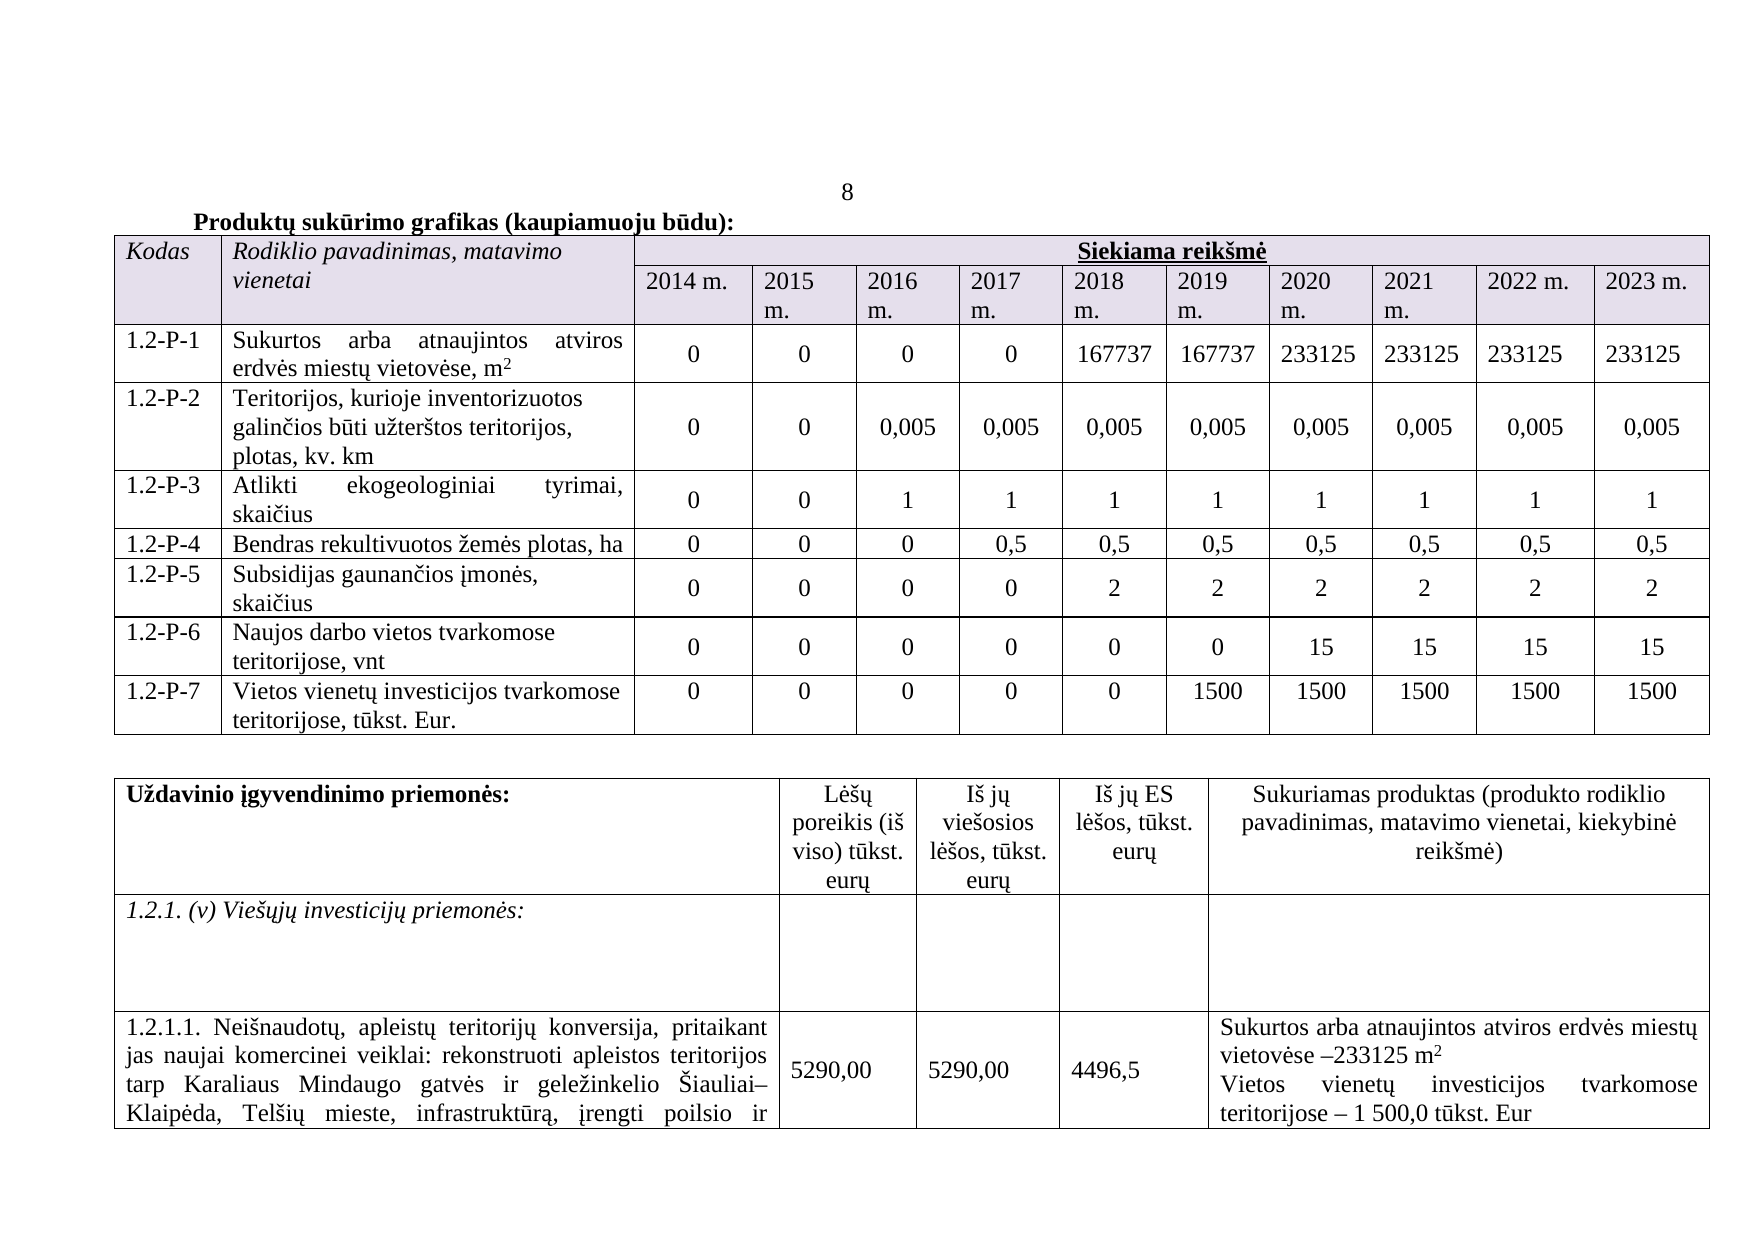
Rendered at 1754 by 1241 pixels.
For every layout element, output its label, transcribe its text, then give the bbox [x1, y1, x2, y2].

table_cell 0 [753, 383, 856, 469]
table_cell 2014 m. [635, 266, 752, 324]
table_cell 15 [1477, 618, 1594, 675]
table_header Sukuriamas produktas (produkto rodiklio pavadinimas, matavimo vienetai, kiekybinė reikšmė) [1209, 779, 1709, 894]
table_cell 1.2-P-2 [115, 383, 221, 469]
table_cell 1.2-P-6 [115, 618, 221, 675]
table_cell 0,005 [960, 383, 1062, 469]
table_cell 2019 m. [1167, 266, 1269, 324]
table_cell 1 [1373, 471, 1476, 528]
table_cell 0 [857, 676, 959, 733]
table_cell 4496,5 [1060, 1012, 1208, 1128]
table_cell 5290,00 [780, 1012, 916, 1128]
table_cell 1 [1477, 471, 1594, 528]
table_cell 1 [1167, 471, 1269, 528]
table_cell Vietos vienetų investicijos tvarkomose teritorijose, tūkst. Eur. [222, 676, 634, 733]
table_cell 1 [1270, 471, 1372, 528]
table_cell 1 [960, 471, 1062, 528]
table_cell 0,5 [1595, 529, 1709, 558]
table_cell 0 [635, 383, 752, 469]
table_cell 15 [1595, 618, 1709, 675]
table_cell 1 [1595, 471, 1709, 528]
table_cell 0 [857, 559, 959, 616]
table_cell 1500 [1270, 676, 1372, 733]
table_cell 1.2-P-3 [115, 471, 221, 528]
table_cell 233125 [1595, 325, 1709, 382]
table_cell Bendras rekultivuotos žemės plotas, ha [222, 529, 634, 558]
table_cell 0 [1063, 618, 1166, 675]
table_cell 2 [1167, 559, 1269, 616]
table_cell 0 [960, 676, 1062, 733]
table_cell 0 [857, 618, 959, 675]
table_cell 0 [635, 325, 752, 382]
table_cell Sukurtos arba atnaujintos atviros erdvės miestų vietovėse –233125 m2 Vietos vienetų investicijos tvarkomose teritorijose – 1 500,0 tūkst. Eur [1209, 1012, 1709, 1128]
table_cell 0 [1167, 618, 1269, 675]
table_header Rodiklio pavadinimas, matavimo vienetai [222, 236, 634, 324]
table_cell 0 [753, 618, 856, 675]
table_cell 0,5 [960, 529, 1062, 558]
table_cell 2017 m. [960, 266, 1062, 324]
table_cell [1209, 895, 1709, 1011]
table_cell 2 [1595, 559, 1709, 616]
table_cell 2015 m. [753, 266, 856, 324]
table_cell 2 [1063, 559, 1166, 616]
table_cell 2021 m. [1373, 266, 1476, 324]
table_cell 15 [1270, 618, 1372, 675]
table_cell 2 [1270, 559, 1372, 616]
table_cell 0,005 [1167, 383, 1269, 469]
table_cell 1.2-P-7 [115, 676, 221, 733]
table_cell 233125 [1477, 325, 1594, 382]
table_cell Teritorijos, kurioje inventorizuotos galinčios būti užterštos teritorijos, plotas, kv. km [222, 383, 634, 469]
table_cell Sukurtos arba atnaujintos atviros erdvės miestų vietovėse, m2 [222, 325, 634, 382]
table_cell 1.2-P-4 [115, 529, 221, 558]
table_cell 233125 [1373, 325, 1476, 382]
table_cell 2022 m. [1477, 266, 1594, 324]
table_cell 0 [753, 325, 856, 382]
table_cell [1060, 895, 1208, 1011]
table_cell 0,005 [1063, 383, 1166, 469]
table_cell 1500 [1477, 676, 1594, 733]
table_cell 0 [857, 325, 959, 382]
table_header Uždavinio įgyvendinimo priemonės: [115, 779, 779, 894]
table_cell 0 [857, 529, 959, 558]
table_cell 0,005 [857, 383, 959, 469]
table_header Siekiama reikšmė [635, 236, 1709, 265]
table_cell 1500 [1595, 676, 1709, 733]
table_cell 0 [960, 325, 1062, 382]
table_cell 167737 [1167, 325, 1269, 382]
table_cell 15 [1373, 618, 1476, 675]
table_cell 0,005 [1477, 383, 1594, 469]
table_cell [780, 895, 916, 1011]
table_cell 0 [753, 559, 856, 616]
table_cell Atlikti ekogeologiniai tyrimai, skaičius [222, 471, 634, 528]
table_cell 0,5 [1270, 529, 1372, 558]
table_cell 1500 [1373, 676, 1476, 733]
table_cell 2 [1477, 559, 1594, 616]
table_cell 0 [635, 559, 752, 616]
table_cell 2 [1373, 559, 1476, 616]
table_header Kodas [115, 236, 221, 324]
table_cell 1.2-P-5 [115, 559, 221, 616]
table_cell 2016 m. [857, 266, 959, 324]
table_cell 0 [753, 529, 856, 558]
table_cell 0,5 [1477, 529, 1594, 558]
table_cell 0 [753, 676, 856, 733]
table_cell Naujos darbo vietos tvarkomose teritorijose, vnt [222, 618, 634, 675]
table_cell [917, 895, 1059, 1011]
table_cell 0 [635, 471, 752, 528]
table_header Iš jų viešosios lėšos, tūkst. eurų [917, 779, 1059, 894]
table_header Lėšų poreikis (iš viso) tūkst. eurų [780, 779, 916, 894]
table_cell 1500 [1167, 676, 1269, 733]
table_cell 0 [635, 529, 752, 558]
table_cell 233125 [1270, 325, 1372, 382]
table_cell 0 [753, 471, 856, 528]
table_cell 0,5 [1063, 529, 1166, 558]
table_cell 0,005 [1373, 383, 1476, 469]
table_cell 0 [635, 618, 752, 675]
table_cell 0,5 [1167, 529, 1269, 558]
table_cell 1.2.1. (v) Viešųjų investicijų priemonės: [115, 895, 779, 1011]
table_cell 1.2.1.1. Neišnaudotų, apleistų teritorijų konversija, pritaikant jas naujai komercinei veiklai: rekonstruoti apleistos teritorijos tarp Karaliaus Mindaugo gatvės ir geležinkelio Šiauliai–Klaipėda, Telšių mieste, infrastruktūrą, įrengti poilsio ir [115, 1012, 779, 1128]
table_cell 5290,00 [917, 1012, 1059, 1128]
table_cell 167737 [1063, 325, 1166, 382]
table_cell 0 [960, 618, 1062, 675]
table_cell Subsidijas gaunančios įmonės, skaičius [222, 559, 634, 616]
table_cell 2023 m. [1595, 266, 1709, 324]
table_cell 1 [1063, 471, 1166, 528]
table_header Iš jų ES lėšos, tūkst. eurų [1060, 779, 1208, 894]
table_cell 0,5 [1373, 529, 1476, 558]
table_cell 1.2-P-1 [115, 325, 221, 382]
table_cell 0,005 [1270, 383, 1372, 469]
table_cell 0,005 [1595, 383, 1709, 469]
table_cell 2018 m. [1063, 266, 1166, 324]
table_cell 0 [635, 676, 752, 733]
table_cell 0 [1063, 676, 1166, 733]
table_cell 1 [857, 471, 959, 528]
table_cell 2020 m. [1270, 266, 1372, 324]
table_cell 0 [960, 559, 1062, 616]
text Produktų sukūrimo grafikas (kaupiamuoju būdu): [118, 207, 1577, 235]
